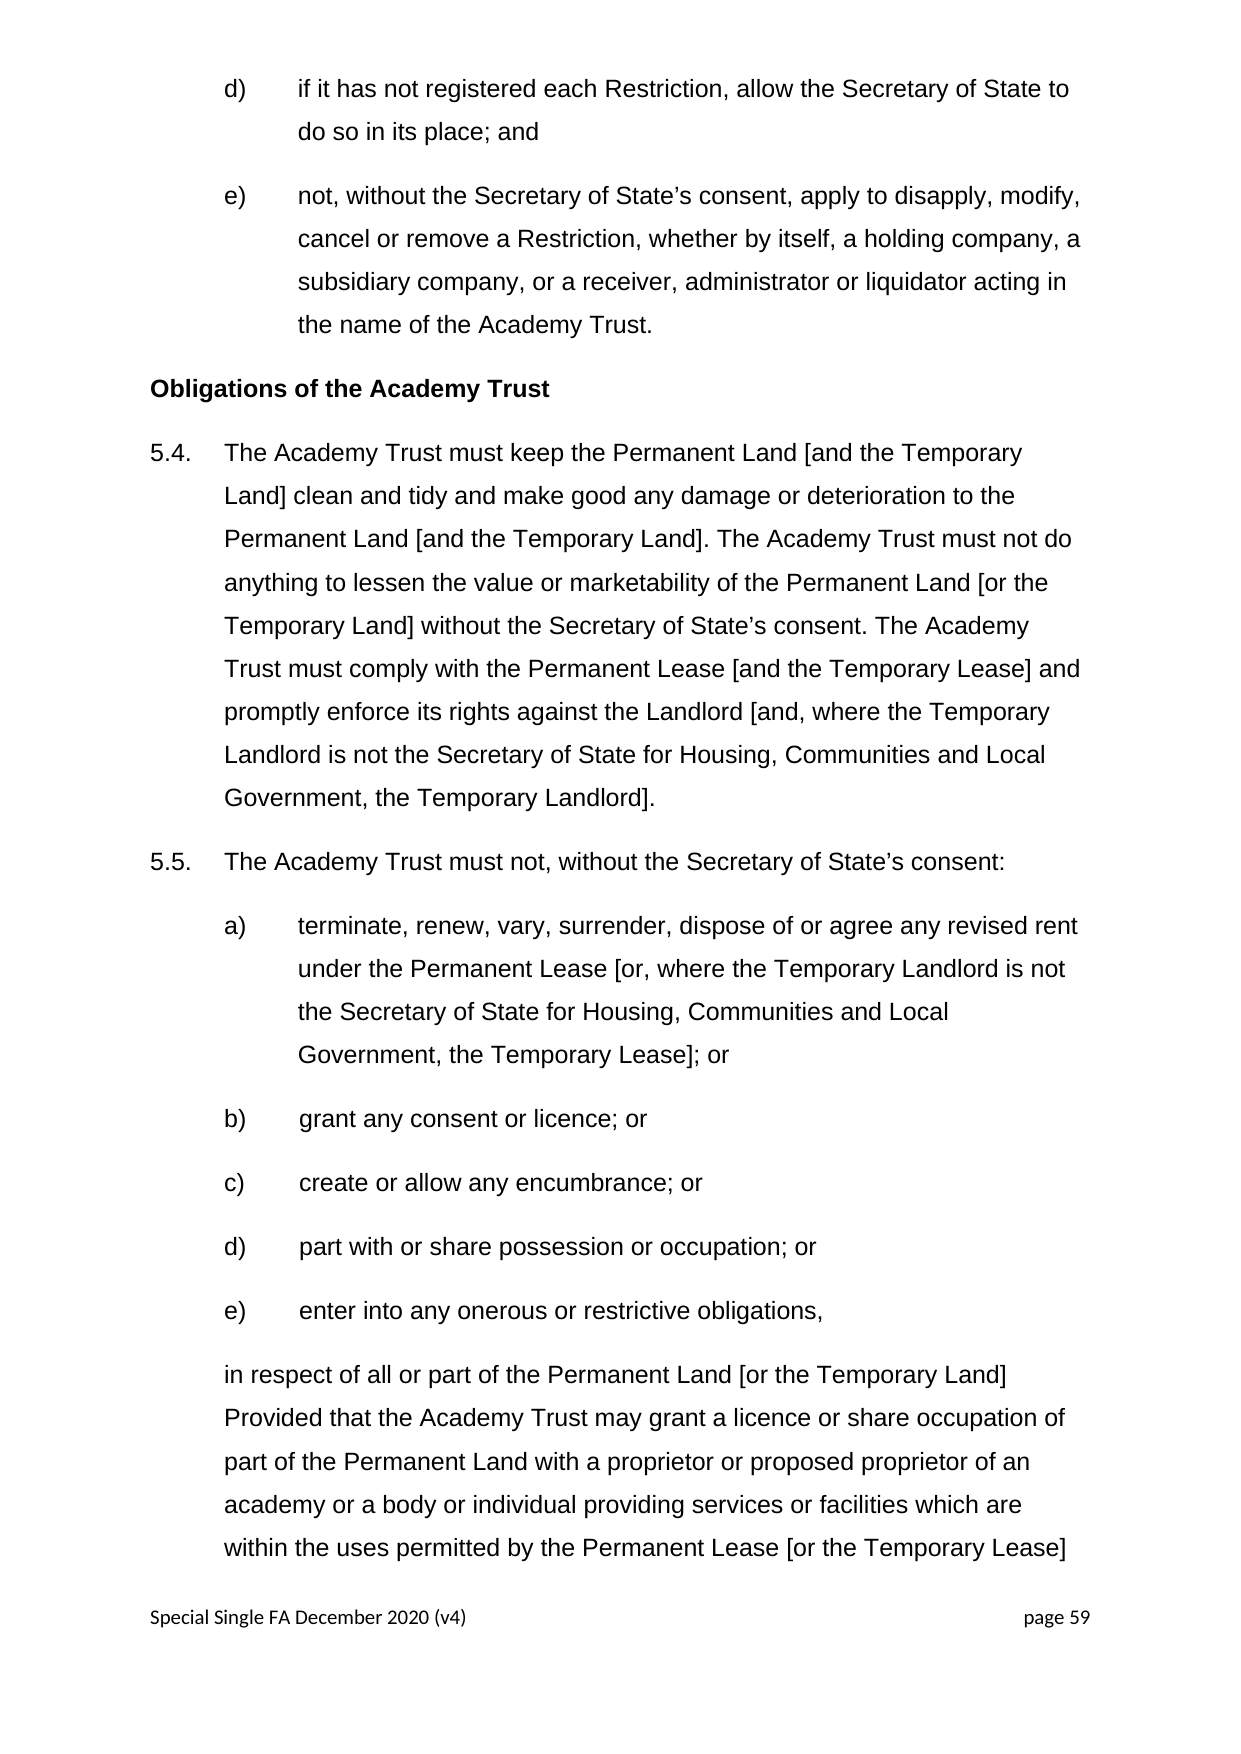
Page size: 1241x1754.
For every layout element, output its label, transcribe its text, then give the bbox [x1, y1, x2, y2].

text Obligations of the Academy Trust [150, 374, 1090, 403]
list The Academy Trust must not, without the Secretary of State’s consent: [150, 847, 1090, 876]
text d) if it has not registered each Restriction, allow the Secretary of State to do so in its place; and [224, 74, 1090, 146]
list The Academy Trust must keep the Permanent Land [and the Temporary Land] clean and tidy and make good any damage or deterioration to the Permanent Land [and the Temporary Land]. The Academy Trust must not do anything to lessen the value or marketability of the Permanent Land [or the Temporary Land] without the Secretary of State’s consent. The Academy Trust must comply with the Permanent Lease [and the Temporary Lease] and promptly enforce its rights against the Landlord [and, where the Temporary Landlord is not the Secretary of State for Housing, Communities and Local Government, the Temporary Landlord]. [150, 438, 1090, 812]
list terminate, renew, vary, surrender, dispose of or agree any revised rent under the Permanent Lease [or, where the Temporary Landlord is not the Secretary of State for Housing, Communities and Local Government, the Temporary Lease]; or [224, 911, 1090, 1069]
list part with or share possession or occupation; or [224, 1232, 1090, 1261]
list enter into any onerous or restrictive obligations, [224, 1296, 1090, 1325]
text e) not, without the Secretary of State’s consent, apply to disapply, modify, cancel or remove a Restriction, whether by itself, a holding company, a subsidiary company, or a receiver, administrator or liquidator acting in the name of the Academy Trust. [224, 181, 1090, 339]
list create or allow any encumbrance; or [224, 1168, 1090, 1197]
list grant any consent or licence; or [224, 1104, 1090, 1133]
text in respect of all or part of the Permanent Land [or the Temporary Land] Provided that the Academy Trust may grant a licence or share occupation of part of the Permanent Land with a proprietor or proposed proprietor of an academy or a body or individual providing services or facilities which are within the uses permitted by the Permanent Lease [or the Temporary Lease] [224, 1360, 1090, 1561]
